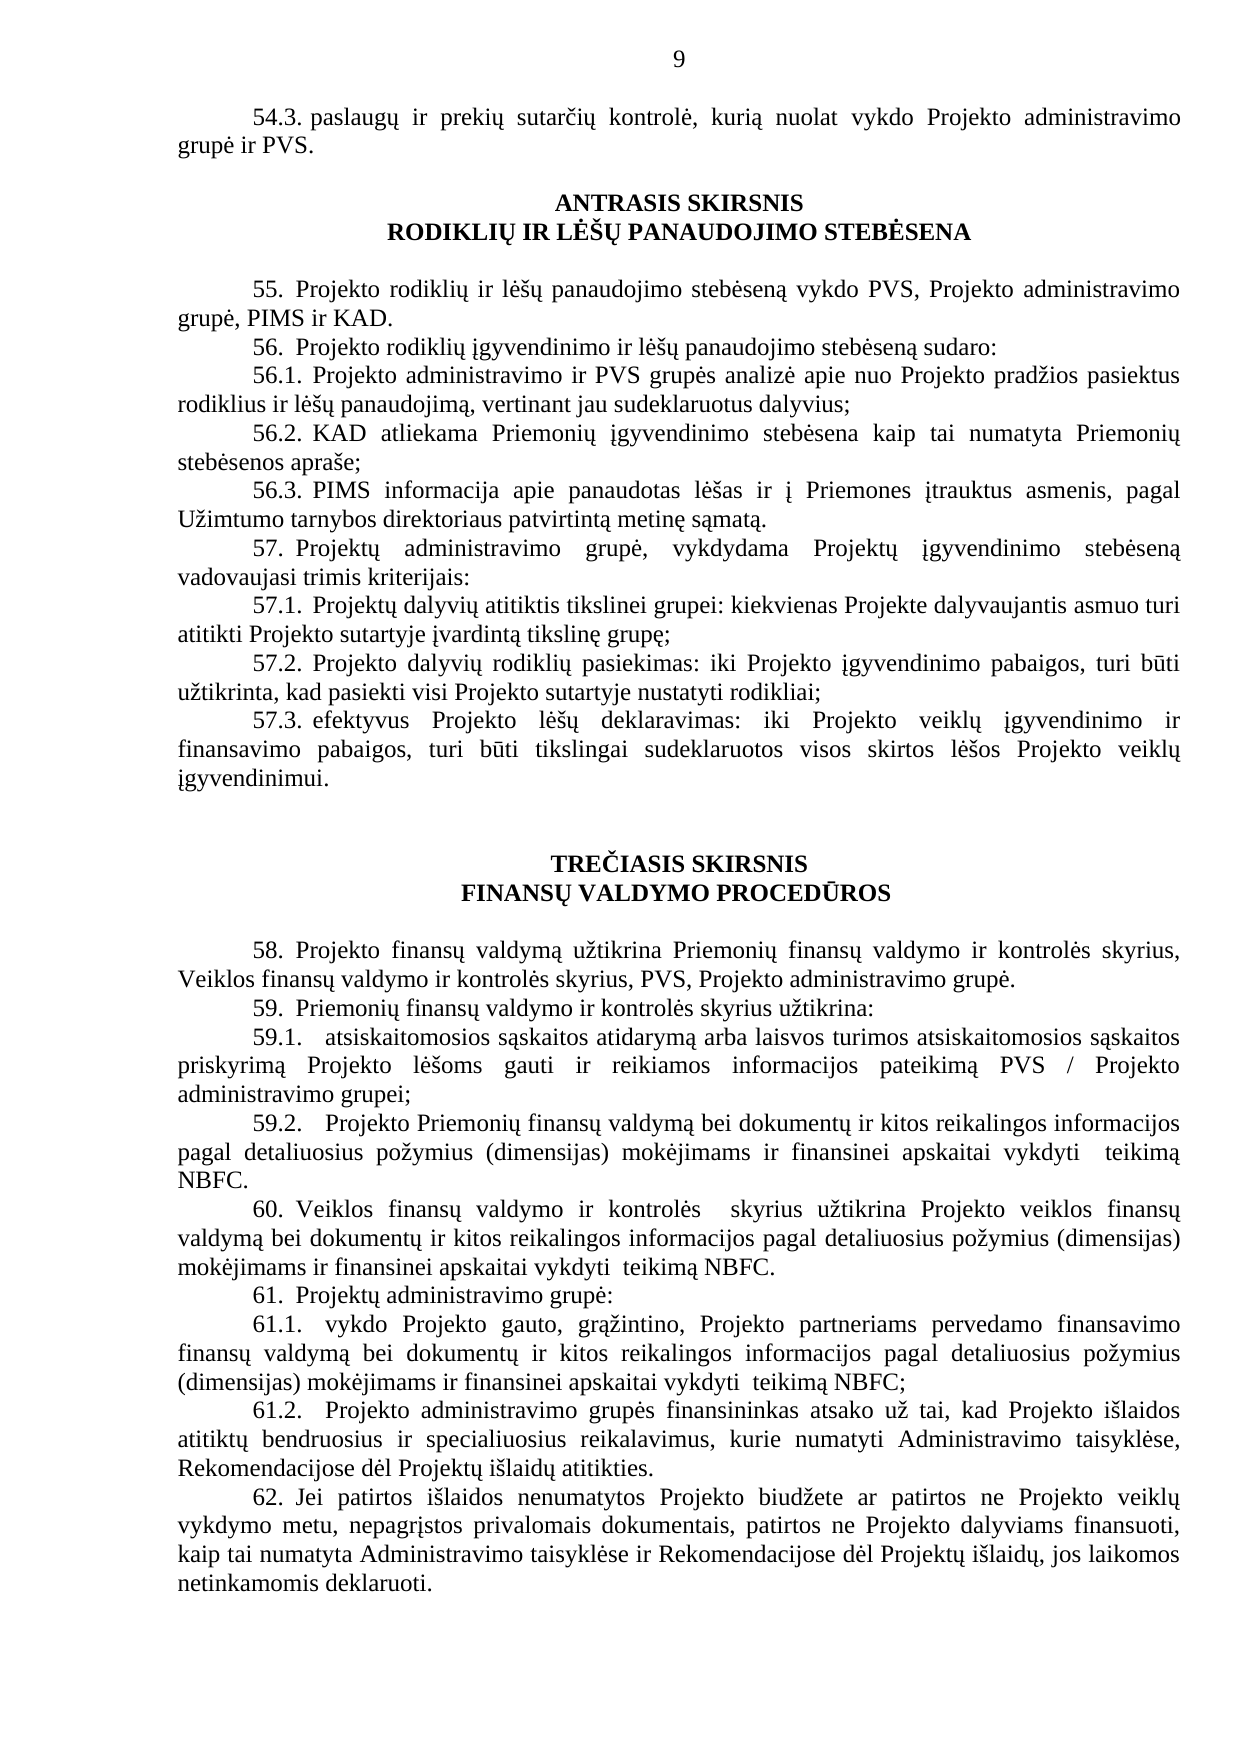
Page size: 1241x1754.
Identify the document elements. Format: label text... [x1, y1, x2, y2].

text 57.3. efektyvus Projekto lėšų deklaravimas: iki Projekto veiklų įgyvendinimo ir finansavimo pabaigos, turi būti tikslingai sudeklaruotos visos skirtos lėšos Projekto veiklų įgyvendinimui. [177, 706, 1181, 792]
text 57.1. Projektų dalyvių atitiktis tikslinei grupei: kiekvienas Projekte dalyvaujantis asmuo turi atitikti Projekto sutartyje įvardintą tikslinę grupę; [177, 591, 1181, 648]
text ANTRASIS SKIRSNIS [177, 188, 1181, 217]
text 60. Veiklos finansų valdymo ir kontrolės skyrius užtikrina Projekto veiklos finansų valdymą bei dokumentų ir kitos reikalingos informacijos pagal detaliuosius požymius (dimensijas) mokėjimams ir finansinei apskaitai vykdyti teikimą NBFC. [177, 1194, 1181, 1281]
text 59.1. atsiskaitomosios sąskaitos atidarymą arba laisvos turimos atsiskaitomosios sąskaitos priskyrimą Projekto lėšoms gauti ir reikiamos informacijos pateikimą PVS / Projekto administravimo grupei; [177, 1022, 1181, 1108]
text 61.1. vykdo Projekto gauto, grąžintino, Projekto partneriams pervedamo finansavimo finansų valdymą bei dokumentų ir kitos reikalingos informacijos pagal detaliuosius požymius (dimensijas) mokėjimams ir finansinei apskaitai vykdyti teikimą NBFC; [177, 1309, 1181, 1396]
text 57.2. Projekto dalyvių rodiklių pasiekimas: iki Projekto įgyvendinimo pabaigos, turi būti užtikrinta, kad pasiekti visi Projekto sutartyje nustatyti rodikliai; [177, 648, 1181, 706]
text 56.1. Projekto administravimo ir PVS grupės analizė apie nuo Projekto pradžios pasiektus rodiklius ir lėšų panaudojimą, vertinant jau sudeklaruotus dalyvius; [177, 361, 1181, 418]
text 59. Priemonių finansų valdymo ir kontrolės skyrius užtikrina: [177, 993, 1181, 1022]
text RODIKLIŲ IR LĖŠŲ PANAUDOJIMO STEBĖSENA [177, 217, 1181, 246]
text 55. Projekto rodiklių ir lėšų panaudojimo stebėseną vykdo PVS, Projekto administravimo grupė, PIMS ir KAD. [177, 274, 1181, 332]
text 54.3. paslaugų ir prekių sutarčių kontrolė, kurią nuolat vykdo Projekto administravimo grupė ir PVS. [177, 102, 1181, 159]
text 58. Projekto finansų valdymą užtikrina Priemonių finansų valdymo ir kontrolės skyrius, Veiklos finansų valdymo ir kontrolės skyrius, PVS, Projekto administravimo grupė. [177, 936, 1181, 993]
text 61. Projektų administravimo grupė: [177, 1281, 1181, 1309]
text 56.3. PIMS informacija apie panaudotas lėšas ir į Priemones įtrauktus asmenis, pagal Užimtumo tarnybos direktoriaus patvirtintą metinę sąmatą. [177, 476, 1181, 533]
text 59.2. Projekto Priemonių finansų valdymą bei dokumentų ir kitos reikalingos informacijos pagal detaliuosius požymius (dimensijas) mokėjimams ir finansinei apskaitai vykdyti teikimą NBFC. [177, 1108, 1181, 1194]
text 57. Projektų administravimo grupė, vykdydama Projektų įgyvendinimo stebėseną vadovaujasi trimis kriterijais: [177, 533, 1181, 591]
text FINANSŲ VALDYMO PROCEDŪROS [177, 878, 1181, 907]
text 56. Projekto rodiklių įgyvendinimo ir lėšų panaudojimo stebėseną sudaro: [177, 332, 1181, 361]
text 61.2. Projekto administravimo grupės finansininkas atsako už tai, kad Projekto išlaidos atitiktų bendruosius ir specialiuosius reikalavimus, kurie numatyti Administravimo taisyklėse, Rekomendacijose dėl Projektų išlaidų atitikties. [177, 1396, 1181, 1482]
text 56.2. KAD atliekama Priemonių įgyvendinimo stebėsena kaip tai numatyta Priemonių stebėsenos apraše; [177, 418, 1181, 476]
text 62. Jei patirtos išlaidos nenumatytos Projekto biudžete ar patirtos ne Projekto veiklų vykdymo metu, nepagrįstos privalomais dokumentais, patirtos ne Projekto dalyviams finansuoti, kaip tai numatyta Administravimo taisyklėse ir Rekomendacijose dėl Projektų išlaidų, jos laikomos netinkamomis deklaruoti. [177, 1482, 1181, 1597]
text TREČIASIS SKIRSNIS [177, 849, 1181, 878]
